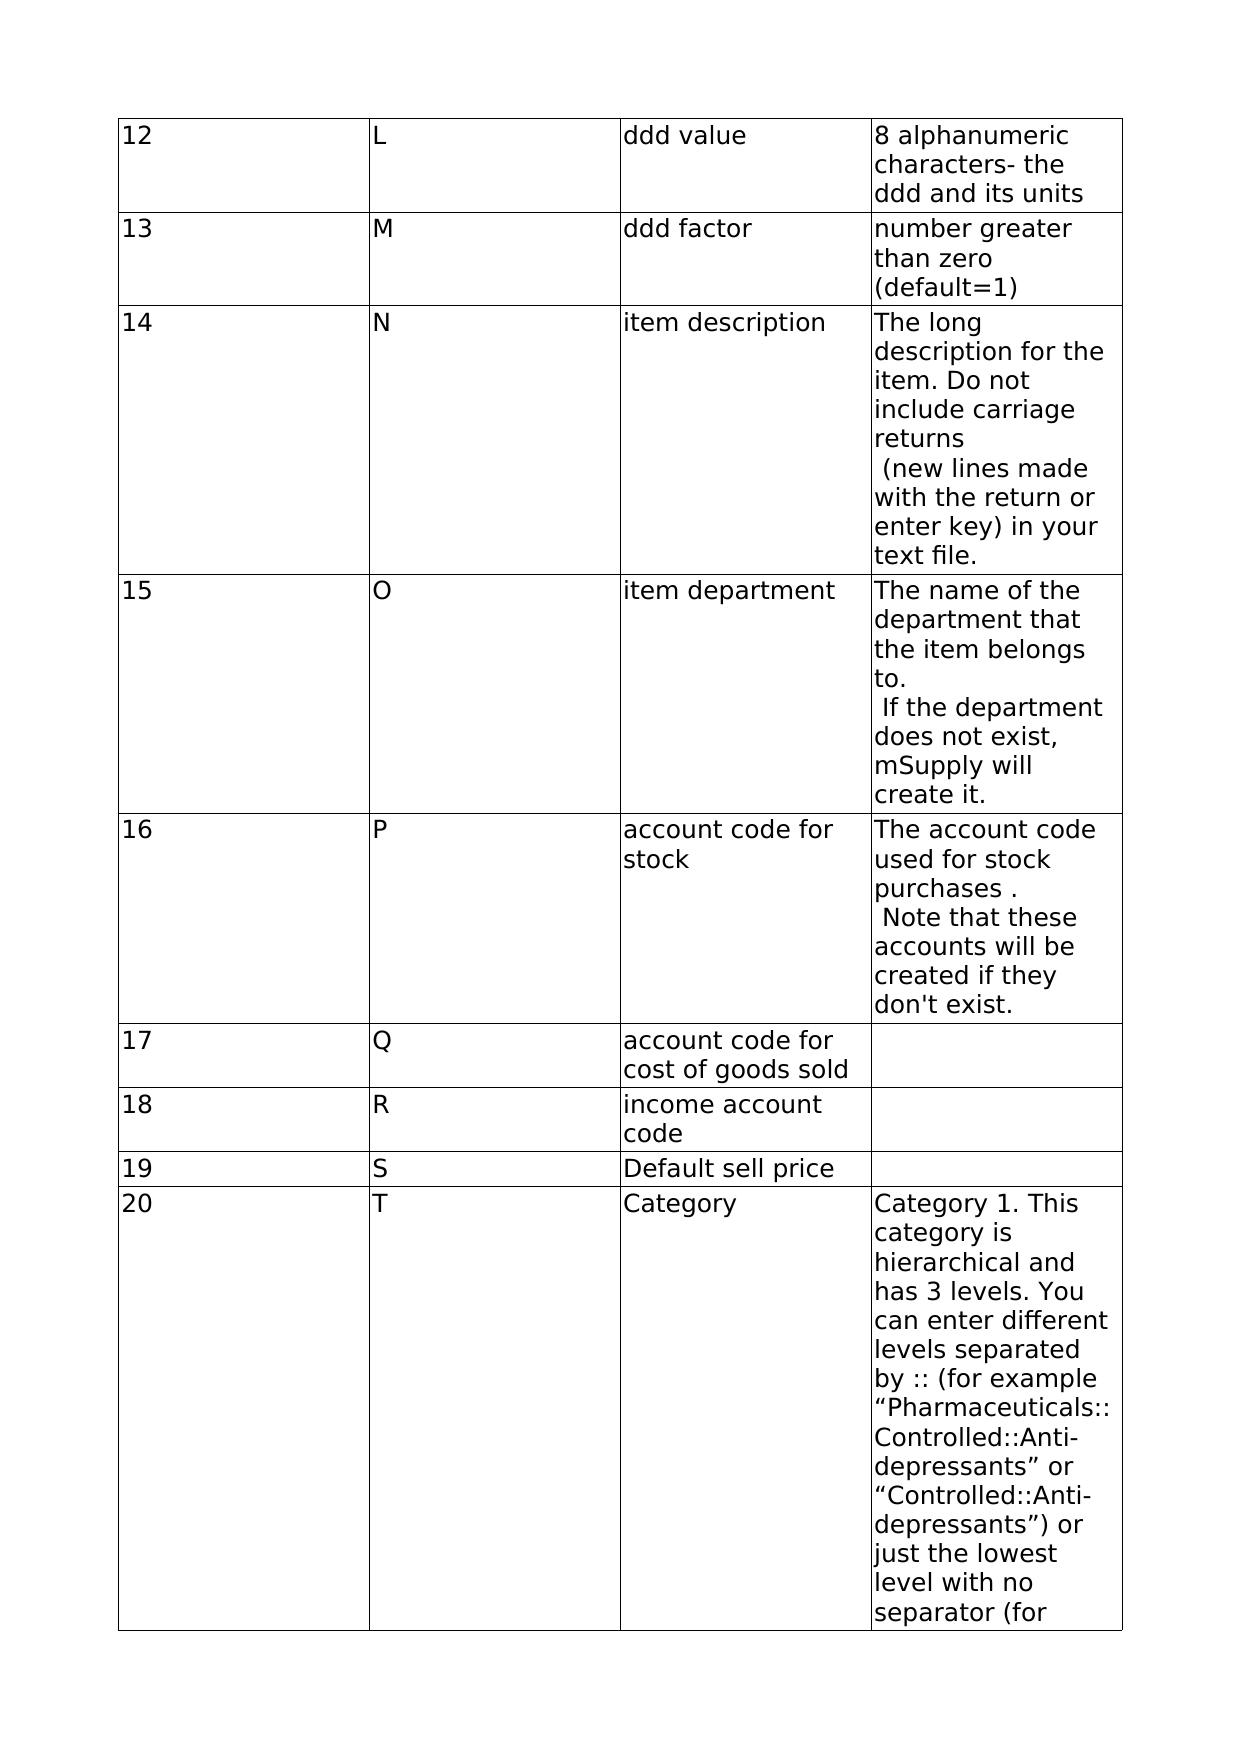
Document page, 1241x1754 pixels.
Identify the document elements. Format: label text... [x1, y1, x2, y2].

table_cell L [370, 119, 620, 212]
table_cell The account code used for stock purchases . Note that these accounts will be created if they don't exist. [872, 814, 1122, 1023]
table_cell Default sell price [621, 1152, 871, 1186]
table_cell N [370, 306, 620, 573]
table_cell S [370, 1152, 620, 1186]
table_cell number greater than zero (default=1) [872, 213, 1122, 305]
table_cell 16 [119, 814, 369, 1023]
table_cell 13 [119, 213, 369, 305]
table_cell 19 [119, 1152, 369, 1186]
table_cell 18 [119, 1088, 369, 1151]
table_cell T [370, 1187, 620, 1630]
table_cell 12 [119, 119, 369, 212]
table_cell account code for stock [621, 814, 871, 1023]
table_cell [872, 1152, 1122, 1186]
table_cell 14 [119, 306, 369, 573]
table_cell The name of the department that the item belongs to. If the department does not exist, mSupply will create it. [872, 575, 1122, 813]
table_cell 15 [119, 575, 369, 813]
table_cell Category [621, 1187, 871, 1630]
table_cell income account code [621, 1088, 871, 1151]
table_cell item description [621, 306, 871, 573]
table_cell ddd value [621, 119, 871, 212]
table_cell Category 1. This category is hierarchical and has 3 levels. You can enter different levels separated by :: (for example “Pharmaceuticals::Controlled::Anti-depressants” or “Controlled::Anti-depressants”) or just the lowest level with no separator (for [872, 1187, 1122, 1630]
table_cell Q [370, 1024, 620, 1087]
table_cell account code for cost of goods sold [621, 1024, 871, 1087]
table_cell P [370, 814, 620, 1023]
table_cell R [370, 1088, 620, 1151]
table_cell 8 alphanumeric characters- the ddd and its units [872, 119, 1122, 212]
table_cell item department [621, 575, 871, 813]
table_cell 20 [119, 1187, 369, 1630]
table_cell O [370, 575, 620, 813]
table_cell The long description for the item. Do not include carriage returns (new lines made with the return or enter key) in your text file. [872, 306, 1122, 573]
table_cell 17 [119, 1024, 369, 1087]
table_cell [872, 1088, 1122, 1151]
table_cell ddd factor [621, 213, 871, 305]
table_cell M [370, 213, 620, 305]
table_cell [872, 1024, 1122, 1087]
